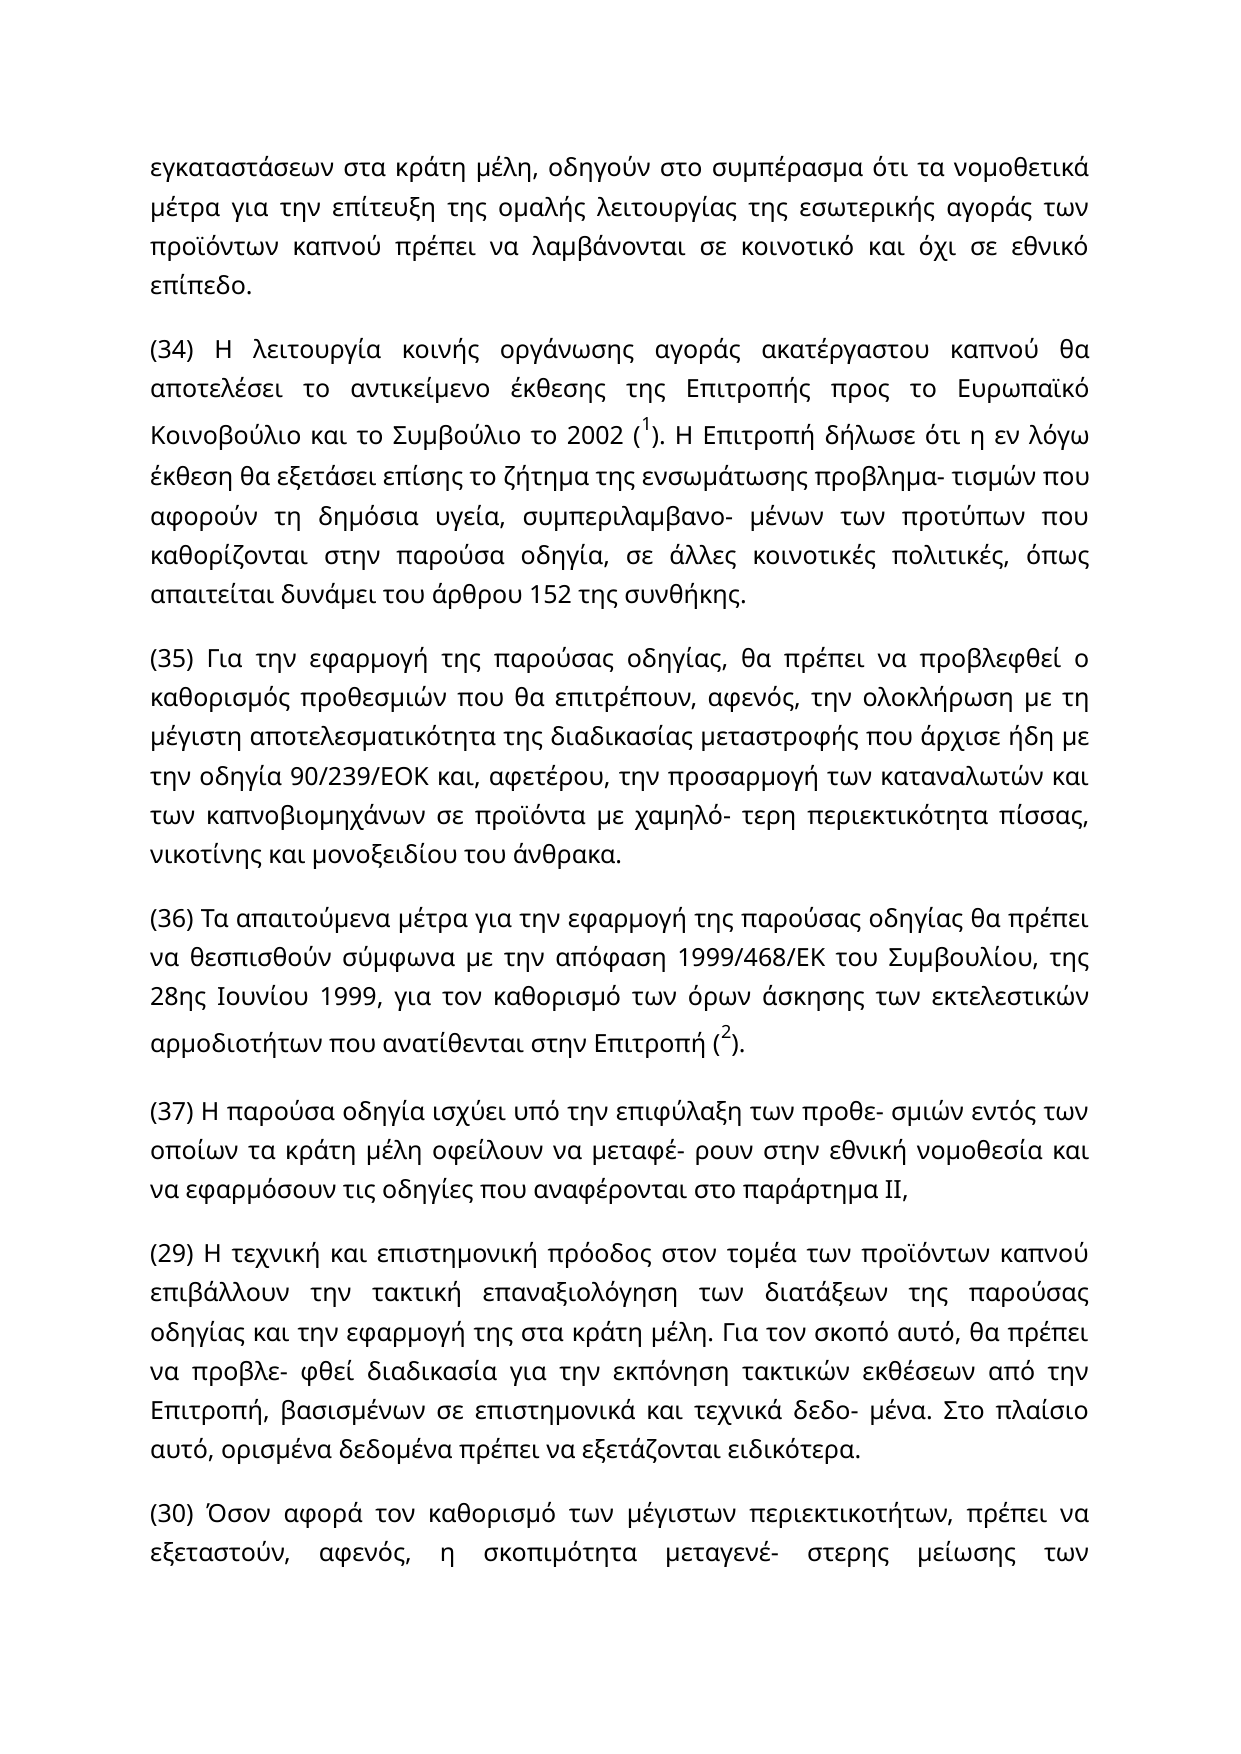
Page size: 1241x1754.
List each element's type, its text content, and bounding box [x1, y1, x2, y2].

text (30) Όσον αφορά τον καθορισµό των µέγιστων περιεκτικοτήτων, πρέπει να εξεταστούν, αφενός, η σκοπιµότητα µεταγενέ- στερης µείωσης των [150, 1496, 1090, 1569]
text εγκαταστάσεων στα κράτη µέλη, οδηγούν στο συµπέρασµα ότι τα νοµοθετικά µέτρα για την επίτευξη της οµαλής λειτουργίας της εσωτερικής αγοράς των προϊόντων καπνού πρέπει να λαµβάνονται σε κοινοτικό και όχι σε εθνικό επίπεδο. [150, 150, 1090, 302]
text (35) Για την εφαρµογή της παρούσας οδηγίας, θα πρέπει να προβλεφθεί ο καθορισµός προθεσµιών που θα επιτρέπουν, αφενός, την ολοκλήρωση µε τη µέγιστη αποτελεσµατικότητα της διαδικασίας µεταστροφής που άρχισε ήδη µε την οδηγία 90/239/ΕΟΚ και, αφετέρου, την προσαρµογή των καταναλωτών και των καπνοβιοµηχάνων σε προϊόντα µε χαµηλό- τερη περιεκτικότητα πίσσας, νικοτίνης και µονοξειδίου του άνθρακα. [150, 641, 1090, 871]
text (37) Η παρούσα οδηγία ισχύει υπό την επιφύλαξη των προθε- σµιών εντός των οποίων τα κράτη µέλη οφείλουν να µεταφέ- ρουν στην εθνική νοµοθεσία και να εφαρµόσουν τις οδηγίες που αναφέρονται στο παράρτηµα ΙΙ, [150, 1093, 1090, 1206]
text (34) Η λειτουργία κοινής οργάνωσης αγοράς ακατέργαστου καπνού θα αποτελέσει το αντικείµενο έκθεσης της Επιτροπής προς το Ευρωπαϊκό Κοινοβούλιο και το Συµβούλιο το 2002 (1). Η Επιτροπή δήλωσε ότι η εν λόγω έκθεση θα εξετάσει επίσης το ζήτηµα της ενσωµάτωσης προβληµα- τισµών που αφορούν τη δηµόσια υγεία, συµπεριλαµβανο- µένων των προτύπων που καθορίζονται στην παρούσα οδηγία, σε άλλες κοινοτικές πολιτικές, όπως απαιτείται δυνάµει του άρθρου 152 της συνθήκης. [150, 332, 1090, 611]
text (29) Η τεχνική και επιστηµονική πρόοδος στον τοµέα των προϊόντων καπνού επιβάλλουν την τακτική επαναξιολόγηση των διατάξεων της παρούσας οδηγίας και την εφαρµογή της στα κράτη µέλη. Για τον σκοπό αυτό, θα πρέπει να προβλε- φθεί διαδικασία για την εκπόνηση τακτικών εκθέσεων από την Επιτροπή, βασισµένων σε επιστηµονικά και τεχνικά δεδο- µένα. Στο πλαίσιο αυτό, ορισµένα δεδοµένα πρέπει να εξετάζονται ειδικότερα. [150, 1236, 1090, 1466]
text (36) Τα απαιτούµενα µέτρα για την εφαρµογή της παρούσας οδηγίας θα πρέπει να θεσπισθούν σύµφωνα µε την απόφαση 1999/468/ΕΚ του Συµβουλίου, της 28ης Ιουνίου 1999, για τον καθορισµό των όρων άσκησης των εκτελεστικών αρµοδιοτήτων που ανατίθενται στην Επιτροπή (2). [150, 901, 1090, 1062]
